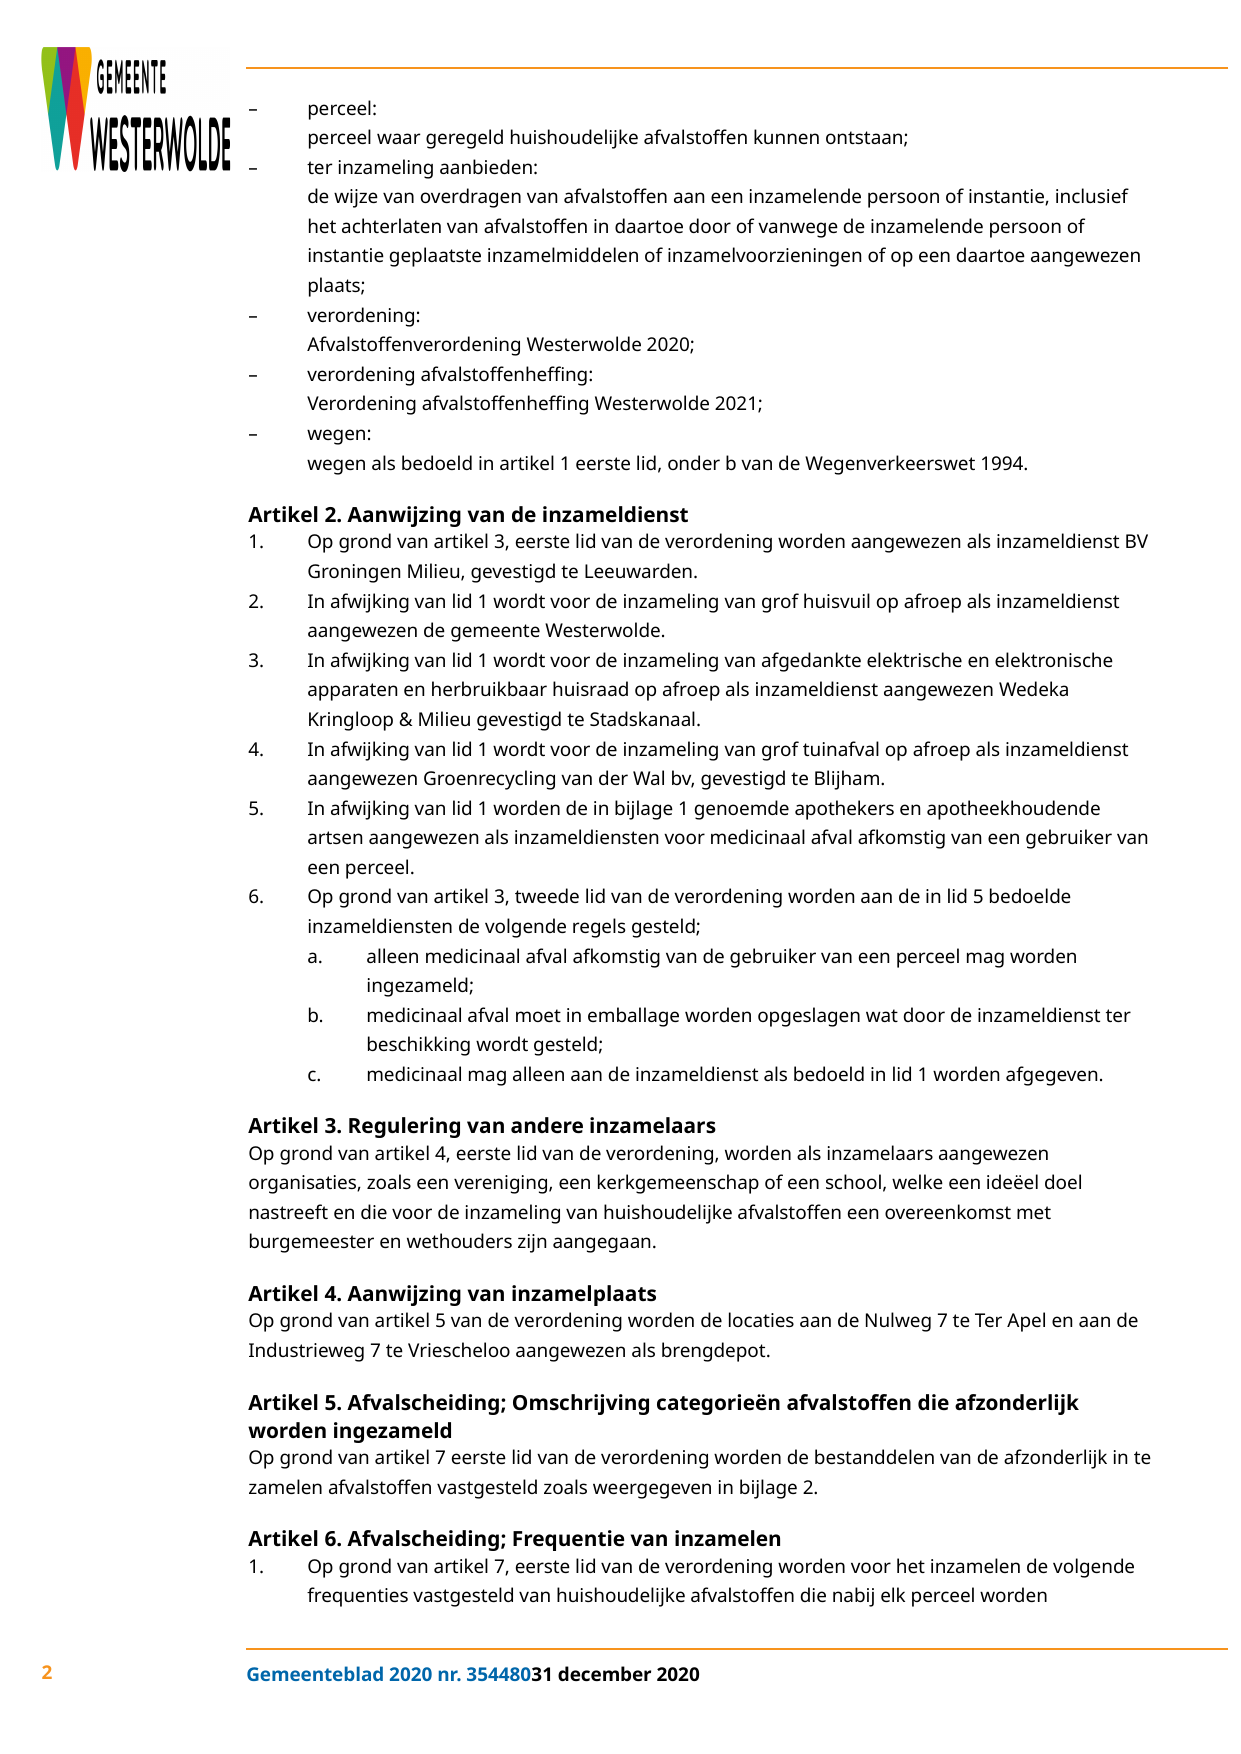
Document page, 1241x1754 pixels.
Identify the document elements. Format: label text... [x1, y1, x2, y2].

list alleen medicinaal afval afkomstig van de gebruiker van een perceel mag worden ingezameld; [307, 943, 1152, 998]
list Op grond van artikel 3, eerste lid van de verordening worden aangewezen als inzameldienst BV Groningen Milieu, gevestigd te Leeuwarden. [248, 529, 1152, 584]
list medicinaal afval moet in emballage worden opgeslagen wat door de inzameldienst ter beschikking wordt gesteld; [307, 1002, 1152, 1057]
text Artikel 3. Regulering van andere inzamelaars [248, 1112, 1152, 1140]
list In afwijking van lid 1 wordt voor de inzameling van grof tuinafval op afroep als inzameldienst aangewezen Groenrecycling van der Wal bv, gevestigd te Blijham. [248, 736, 1152, 791]
list wegen: [248, 420, 1152, 446]
list medicinaal mag alleen aan de inzameldienst als bedoeld in lid 1 worden afgegeven. [307, 1061, 1152, 1087]
text Artikel 4. Aanwijzing van inzamelplaats [248, 1279, 1152, 1308]
list Verordening afvalstoffenheffing Westerwolde 2021; [248, 391, 1152, 416]
list ter inzameling aanbieden: [248, 154, 1152, 180]
list Op grond van artikel 3, tweede lid van de verordening worden aan de in lid 5 bedoelde inzameldiensten de volgende regels gesteld; [248, 884, 1152, 939]
list verordening afvalstoffenheffing: [248, 361, 1152, 387]
list Afvalstoffenverordening Westerwolde 2020; [248, 331, 1152, 357]
list verordening: [248, 302, 1152, 328]
list de wijze van overdragen van afvalstoffen aan een inzamelende persoon of instantie, inclusief het achterlaten van afvalstoffen in daartoe door of vanwege de inzamelende persoon of instantie geplaatste inzamelmiddelen of inzamelvoorzieningen of op een daartoe aangewezen plaats; [248, 183, 1152, 298]
text Op grond van artikel 4, eerste lid van de verordening, worden als inzamelaars aangewezen organisaties, zoals een vereniging, een kerkgemeenschap of een school, welke een ideëel doel nastreeft en die voor de inzameling van huishoudelijke afvalstoffen een overeenkomst met burgemeester en wethouders zijn aangegaan. [248, 1140, 1152, 1254]
text Artikel 5. Afvalscheiding; Omschrijving categorieën afvalstoffen die afzonderlijk worden ingezameld [248, 1388, 1152, 1444]
list perceel: [248, 95, 1152, 121]
list perceel waar geregeld huishoudelijke afvalstoffen kunnen ontstaan; [248, 124, 1152, 150]
list In afwijking van lid 1 wordt voor de inzameling van grof huisvuil op afroep als inzameldienst aangewezen de gemeente Westerwolde. [248, 588, 1152, 643]
text Op grond van artikel 7 eerste lid van de verordening worden de bestanddelen van de afzonderlijk in te zamelen afvalstoffen vastgesteld zoals weergegeven in bijlage 2. [248, 1444, 1152, 1500]
list Op grond van artikel 7, eerste lid van de verordening worden voor het inzamelen de volgende frequenties vastgesteld van huishoudelijke afvalstoffen die nabij elk perceel worden [248, 1553, 1152, 1608]
list In afwijking van lid 1 wordt voor de inzameling van afgedankte elektrische en elektronische apparaten en herbruikbaar huisraad op afroep als inzameldienst aangewezen Wedeka Kringloop & Milieu gevestigd te Stadskanaal. [248, 647, 1152, 732]
picture [41, 47, 231, 172]
text Artikel 6. Afvalscheiding; Frequentie van inzamelen [248, 1524, 1152, 1553]
text Artikel 2. Aanwijzing van de inzameldienst [248, 500, 1152, 529]
list wegen als bedoeld in artikel 1 eerste lid, onder b van de Wegenverkeerswet 1994. [248, 450, 1152, 476]
list In afwijking van lid 1 worden de in bijlage 1 genoemde apothekers en apotheekhoudende artsen aangewezen als inzameldiensten voor medicinaal afval afkomstig van een gebruiker van een perceel. [248, 795, 1152, 880]
text Op grond van artikel 5 van de verordening worden de locaties aan de Nulweg 7 te Ter Apel en aan de Industrieweg 7 te Vriescheloo aangewezen als brengdepot. [248, 1308, 1152, 1363]
